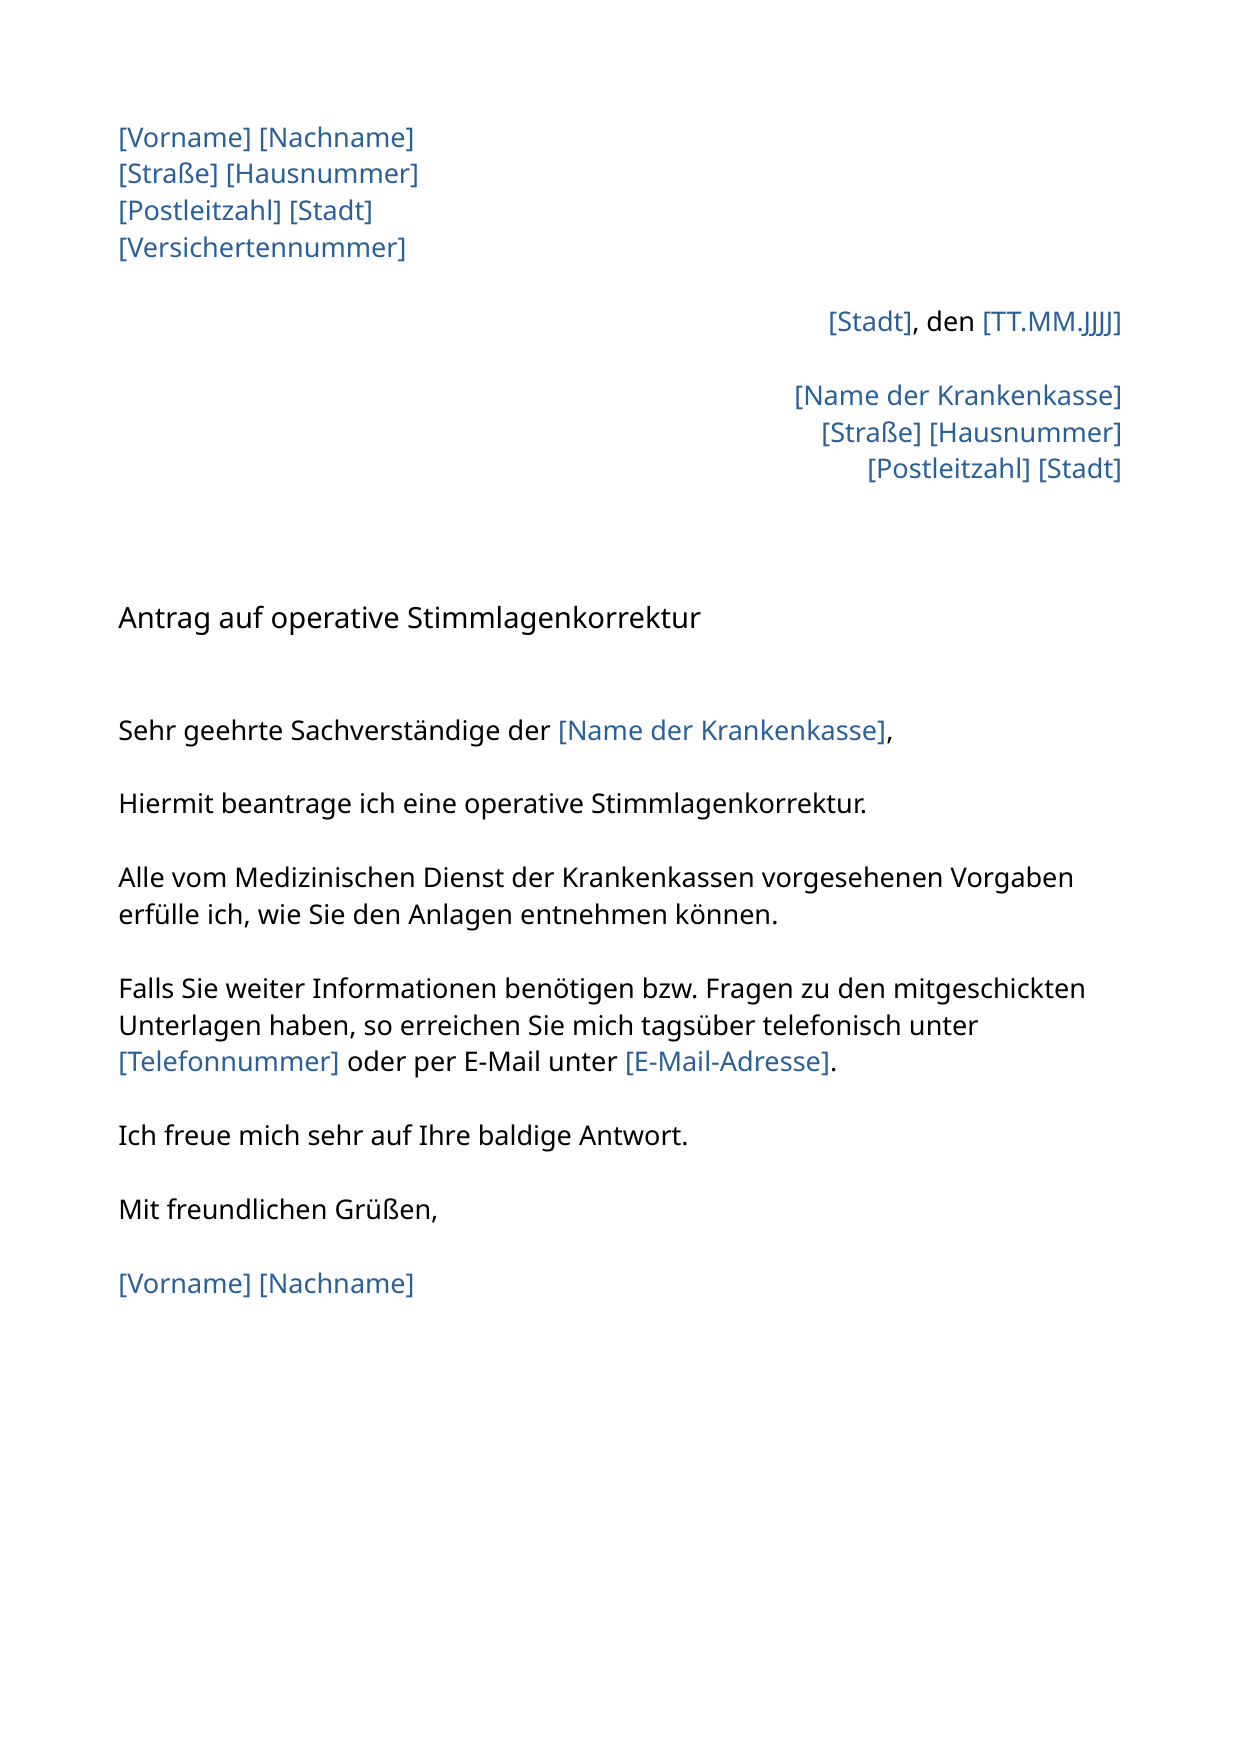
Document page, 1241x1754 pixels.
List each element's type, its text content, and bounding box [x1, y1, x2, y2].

text [Vorname] [Nachname] [118, 1264, 1122, 1301]
text Antrag auf operative Stimmlagenkorrektur [118, 597, 1122, 637]
text [Postleitzahl] [Stadt] [118, 192, 1122, 229]
text Hiermit beantrage ich eine operative Stimmlagenkorrektur. [118, 785, 1122, 822]
text [Postleitzahl] [Stadt] [118, 450, 1122, 487]
text Sehr geehrte Sachverständige der [Name der Krankenkasse], [118, 711, 1122, 748]
text [Straße] [Hausnummer] [118, 413, 1122, 450]
text Alle vom Medizinischen Dienst der Krankenkassen vorgesehenen Vorgaben erfülle ich, wie Sie den Anlagen entnehmen können. [118, 858, 1122, 932]
text [Versichertennummer] [118, 229, 1122, 266]
text [Straße] [Hausnummer] [118, 155, 1122, 192]
text Ich freue mich sehr auf Ihre baldige Antwort. [118, 1117, 1122, 1153]
text [Name der Krankenkasse] [118, 376, 1122, 413]
text Falls Sie weiter Informationen benötigen bzw. Fragen zu den mitgeschickten Unterlagen haben, so erreichen Sie mich tagsüber telefonisch unter [Telefonnummer] oder per E-Mail unter [E-Mail-Adresse]. [118, 969, 1122, 1080]
text [Vorname] [Nachname] [118, 118, 1122, 155]
text Mit freundlichen Grüßen, [118, 1190, 1122, 1227]
text [Stadt], den [TT.MM.JJJJ] [118, 302, 1122, 339]
